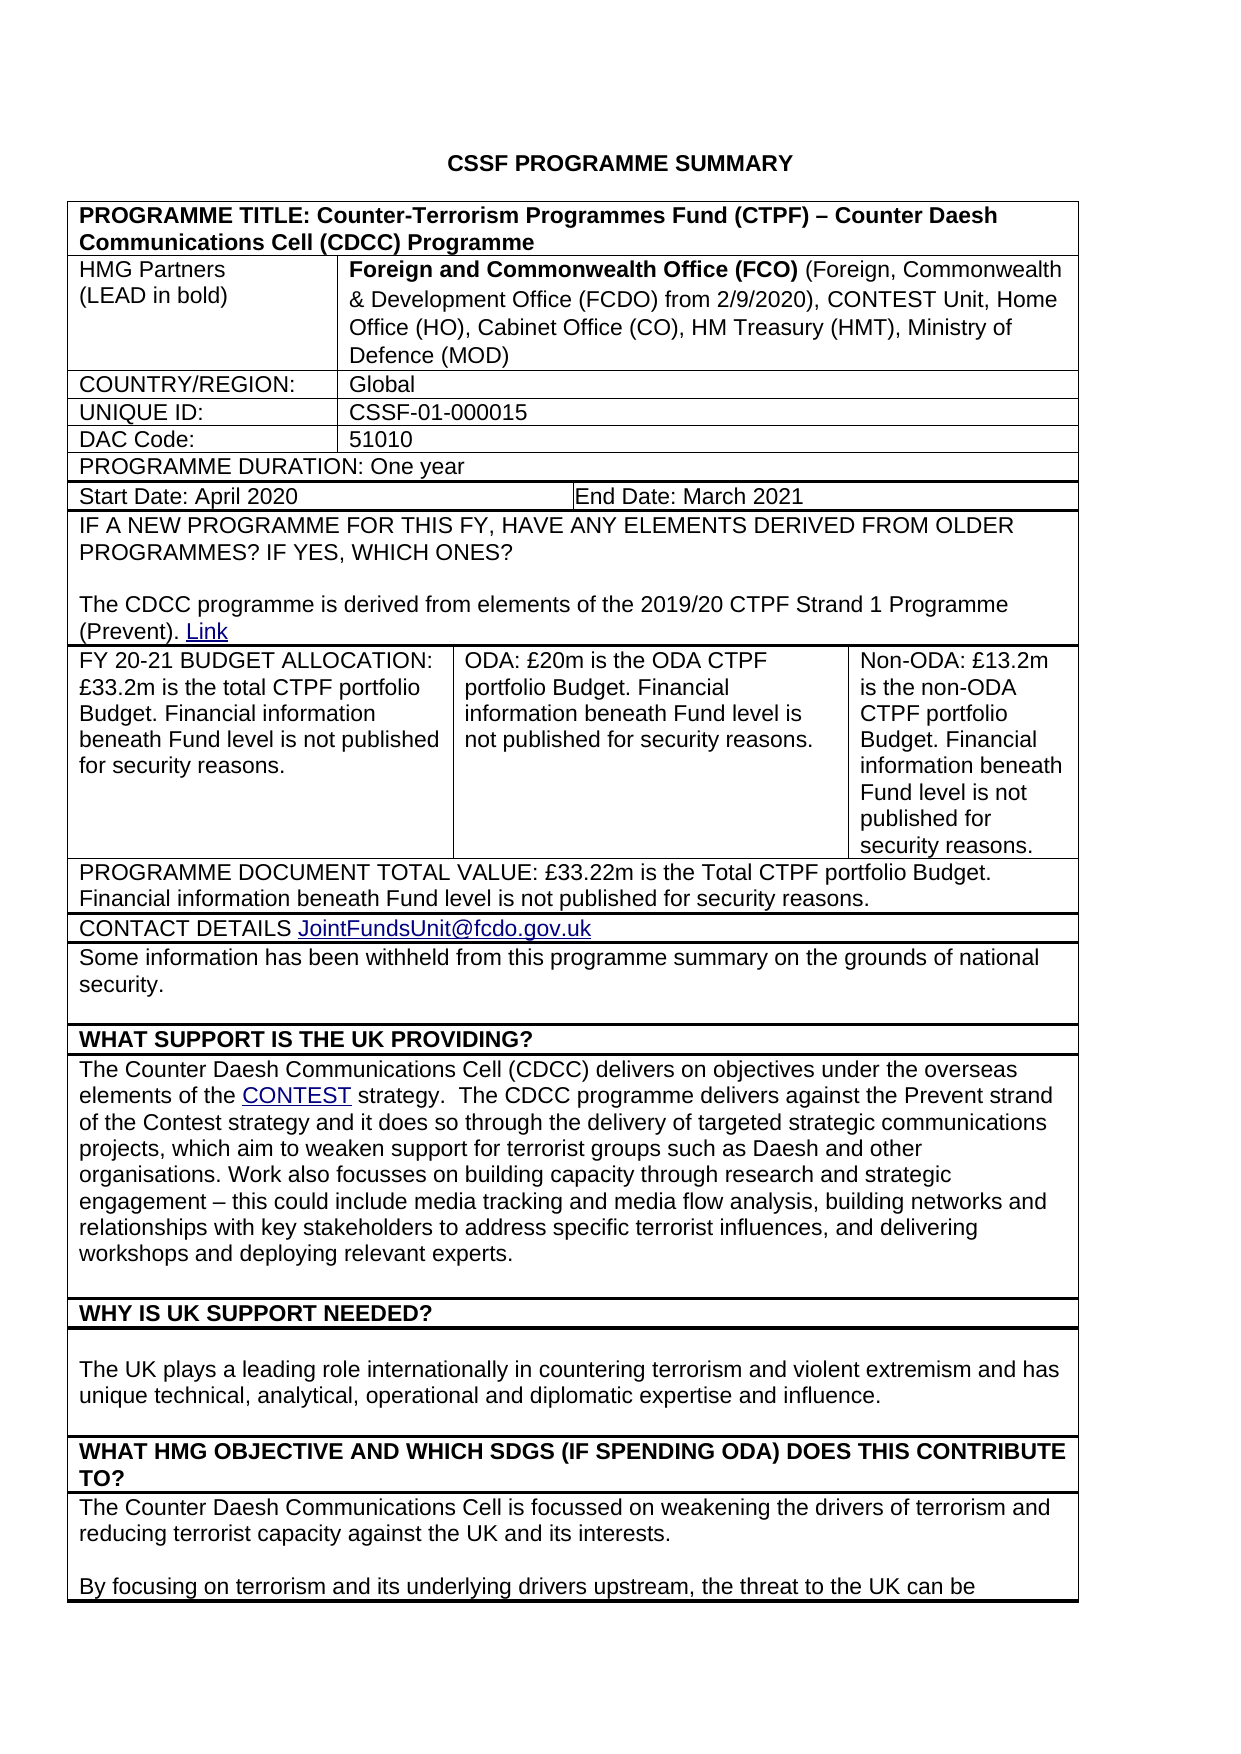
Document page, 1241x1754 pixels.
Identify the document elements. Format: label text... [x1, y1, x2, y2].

table_cell PROGRAMME DURATION: One year [68, 453, 1078, 479]
table_cell WHY IS UK SUPPORT NEEDED? [68, 1300, 1078, 1326]
table_cell [1079, 509, 1083, 644]
table_cell Some information has been withheld from this programme summary on the grounds of national security. [68, 944, 1078, 1023]
table_cell Start Date: April 2020 [68, 483, 573, 509]
table_cell [1079, 1491, 1083, 1599]
table_cell Non-ODA: £13.2m is the non-ODA CTPF portfolio Budget. Financial information beneath Fund level is not published for security reasons. [849, 647, 1078, 858]
table_cell UNIQUE ID: [68, 399, 337, 425]
table_cell [1079, 425, 1083, 452]
table_cell [1079, 398, 1083, 425]
table_cell WHAT HMG OBJECTIVE AND WHICH SDGS (IF SPENDING ODA) DOES THIS CONTRIBUTE TO? [68, 1438, 1078, 1491]
table_cell [1079, 644, 1083, 858]
table_cell [1079, 1326, 1083, 1435]
table_cell HMG Partners (LEAD in bold) [68, 256, 337, 370]
table_header [1079, 201, 1083, 255]
table_cell [1079, 1023, 1083, 1053]
table_cell The Counter Daesh Communications Cell is focussed on weakening the drivers of terrorism and reducing terrorist capacity against the UK and its interests. By focusing on terrorism and its underlying drivers upstream, the threat to the UK can be [68, 1494, 1078, 1599]
table_cell IF A NEW PROGRAMME FOR THIS FY, HAVE ANY ELEMENTS DERIVED FROM OLDER PROGRAMMES? IF YES, WHICH ONES? The CDCC programme is derived from elements of the 2019/20 CTPF Strand 1 Programme (Prevent). Link [68, 512, 1078, 644]
table_cell 51010 [338, 426, 1078, 452]
table_cell DAC Code: [68, 426, 337, 452]
table_cell [1079, 452, 1083, 479]
table_cell [1079, 370, 1083, 397]
table_cell ODA: £20m is the ODA CTPF portfolio Budget. Financial information beneath Fund level is not published for security reasons. [454, 647, 848, 858]
table_cell [1079, 255, 1083, 370]
table_cell CSSF-01-000015 [338, 399, 1078, 425]
table_cell [1079, 1053, 1083, 1297]
table_cell WHAT SUPPORT IS THE UK PROVIDING? [68, 1026, 1078, 1053]
table_cell [1079, 1435, 1083, 1491]
table_cell The Counter Daesh Communications Cell (CDCC) delivers on objectives under the overseas elements of the CONTEST strategy. The CDCC programme delivers against the Prevent strand of the Contest strategy and it does so through the delivery of targeted strategic communications projects, which aim to weaken support for terrorist groups such as Daesh and other organisations. Work also focusses on building capacity through research and strategic engagement – this could include media tracking and media flow analysis, building networks and relationships with key stakeholders to address specific terrorist influences, and delivering workshops and deploying relevant experts. [68, 1056, 1078, 1297]
table_cell [1079, 480, 1083, 509]
text CSSF PROGRAMME SUMMARY [112, 150, 1128, 176]
table_cell [1079, 912, 1083, 941]
table_cell Foreign and Commonwealth Office (FCO) (Foreign, Commonwealth & Development Office (FCDO) from 2/9/2020), CONTEST Unit, Home Office (HO), Cabinet Office (CO), HM Treasury (HMT), Ministry of Defence (MOD) [338, 256, 1078, 370]
table_cell PROGRAMME DOCUMENT TOTAL VALUE: £33.22m is the Total CTPF portfolio Budget. Financial information beneath Fund level is not published for security reasons. [68, 859, 1078, 912]
table_cell FY 20-21 BUDGET ALLOCATION: £33.2m is the total CTPF portfolio Budget. Financial information beneath Fund level is not published for security reasons. [68, 647, 453, 858]
table_header PROGRAMME TITLE: Counter-Terrorism Programmes Fund (CTPF) – Counter Daesh Communications Cell (CDCC) Programme [68, 202, 1078, 255]
table_cell [1079, 941, 1083, 1023]
table_cell The UK plays a leading role internationally in countering terrorism and violent extremism and has unique technical, analytical, operational and diplomatic expertise and influence. [68, 1330, 1078, 1435]
table_cell End Date: March 2021 [574, 483, 1078, 509]
table_cell CONTACT DETAILS JointFundsUnit@fcdo.gov.uk [68, 915, 1078, 941]
table_cell [1079, 1297, 1083, 1326]
table_cell [1079, 858, 1083, 912]
table_cell Global [338, 371, 1078, 397]
table_cell COUNTRY/REGION: [68, 371, 337, 397]
